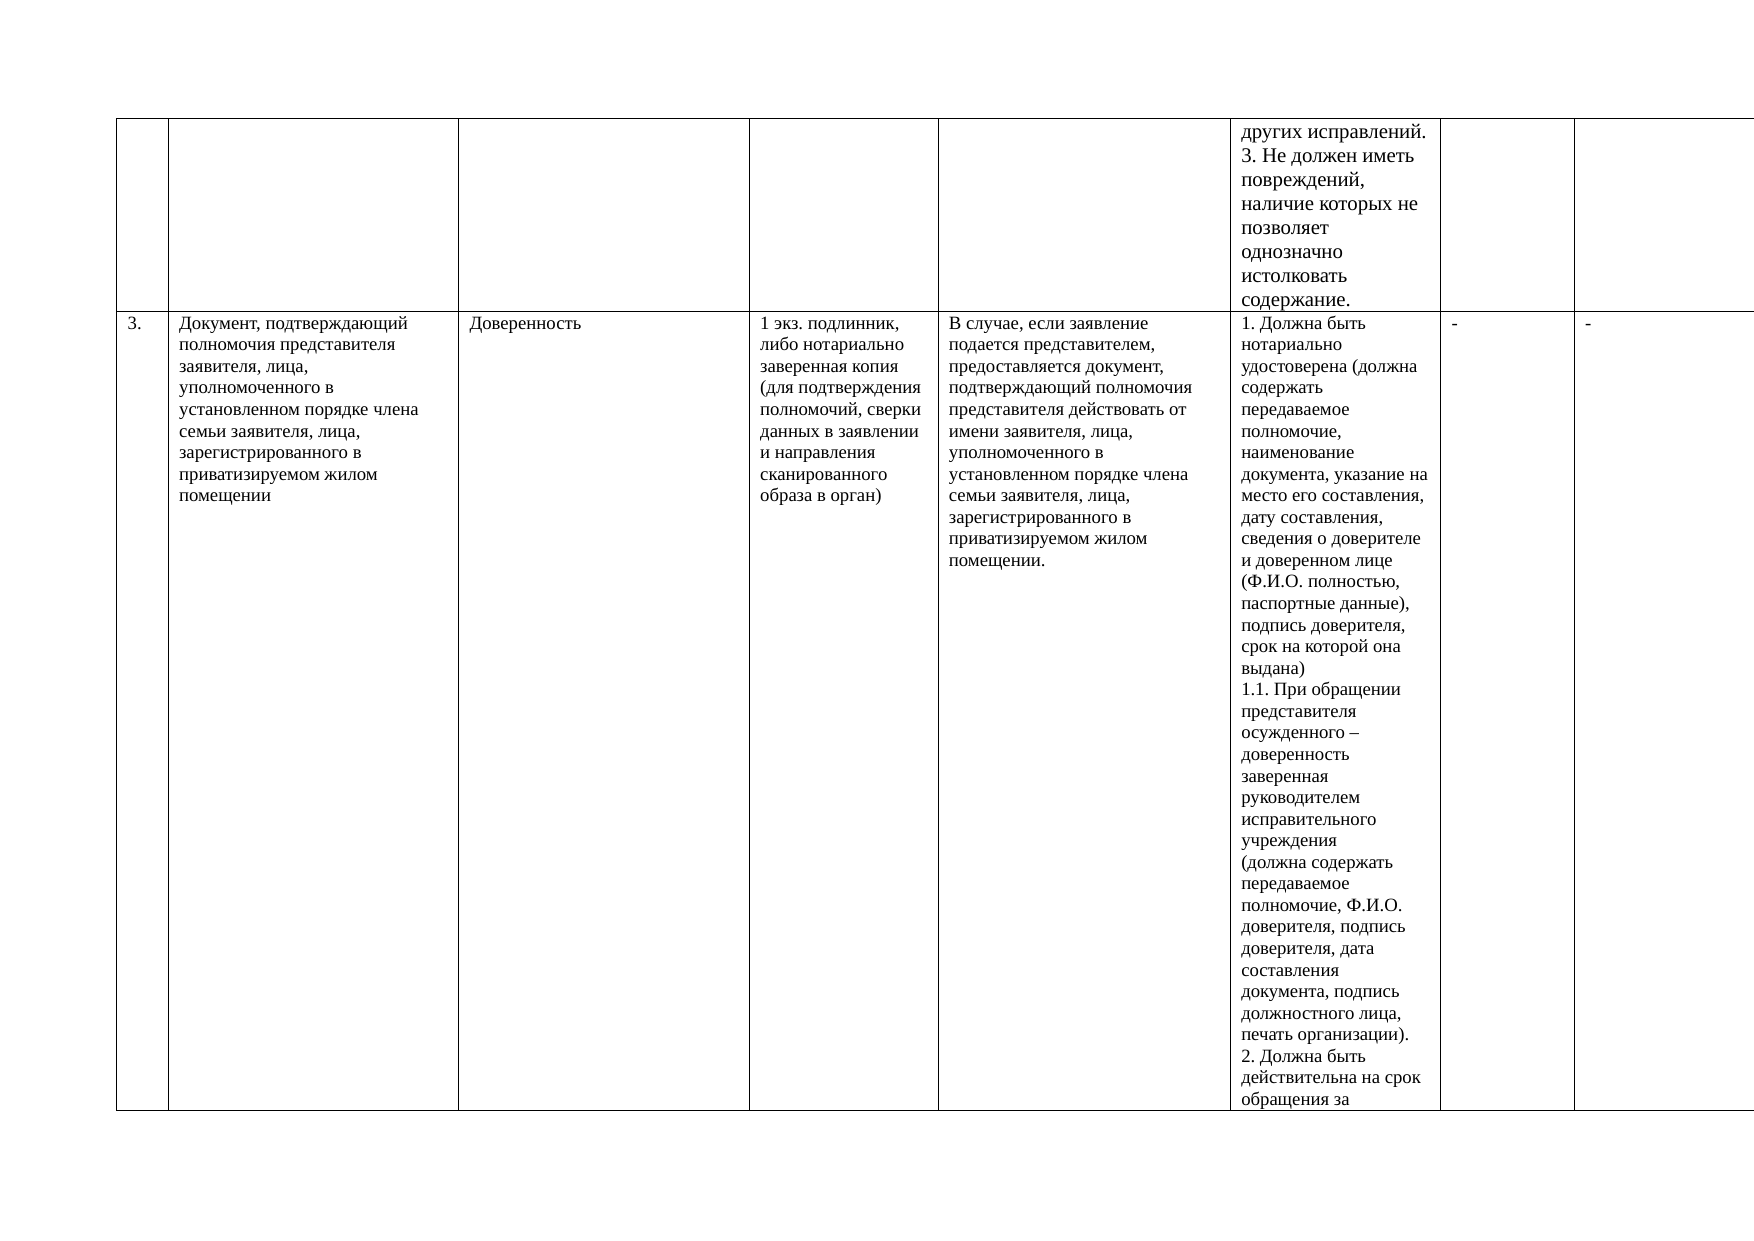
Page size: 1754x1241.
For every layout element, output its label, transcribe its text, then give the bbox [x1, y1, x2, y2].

table_cell [117, 119, 168, 311]
table_cell 1. Должна быть нотариально удостоверена (должна содержать передаваемое полномочие, наименование документа, указание на место его составления, дату составления, сведения о доверителе и доверенном лице (Ф.И.О. полностью, паспортные данные), подпись доверителя, срок на которой она выдана) 1.1. При обращении представителя осужденного – доверенность заверенная руководителем исправительного учреждения (должна содержать передаваемое полномочие, Ф.И.О. доверителя, подпись доверителя, дата составления документа, подпись должностного лица, печать организации). 2. Должна быть действительна на срок обращения за [1231, 312, 1440, 1109]
table_cell Документ, подтверждающий полномочия представителя заявителя, лица, уполномоченного в установленном порядке члена семьи заявителя, лица, зарегистрированного в приватизируемом жилом помещении [169, 312, 458, 1109]
table_cell [459, 119, 749, 311]
table_cell [169, 119, 458, 311]
table_cell других исправлений. 3. Не должен иметь повреждений, наличие которых не позволяет однозначно истолковать содержание. [1231, 119, 1440, 311]
table_cell - [1441, 119, 1574, 311]
table_cell - [1575, 312, 1754, 1109]
table_cell Доверенность [459, 312, 749, 1109]
table_cell 1 экз. подлинник, либо нотариально заверенная копия (для подтверждения полномочий, сверки данных в заявлении и направления сканированного образа в орган) [750, 312, 938, 1109]
table_cell [750, 119, 938, 311]
table_cell В случае, если заявление подается представителем, предоставляется документ, подтверждающий полномочия представителя действовать от имени заявителя, лица, уполномоченного в установленном порядке члена семьи заявителя, лица, зарегистрированного в приватизируемом жилом помещении. [939, 312, 1230, 1109]
table_cell 3. [117, 312, 168, 1109]
table_cell - [1441, 312, 1574, 1109]
table_cell - [1575, 119, 1754, 311]
table_cell [939, 119, 1230, 311]
